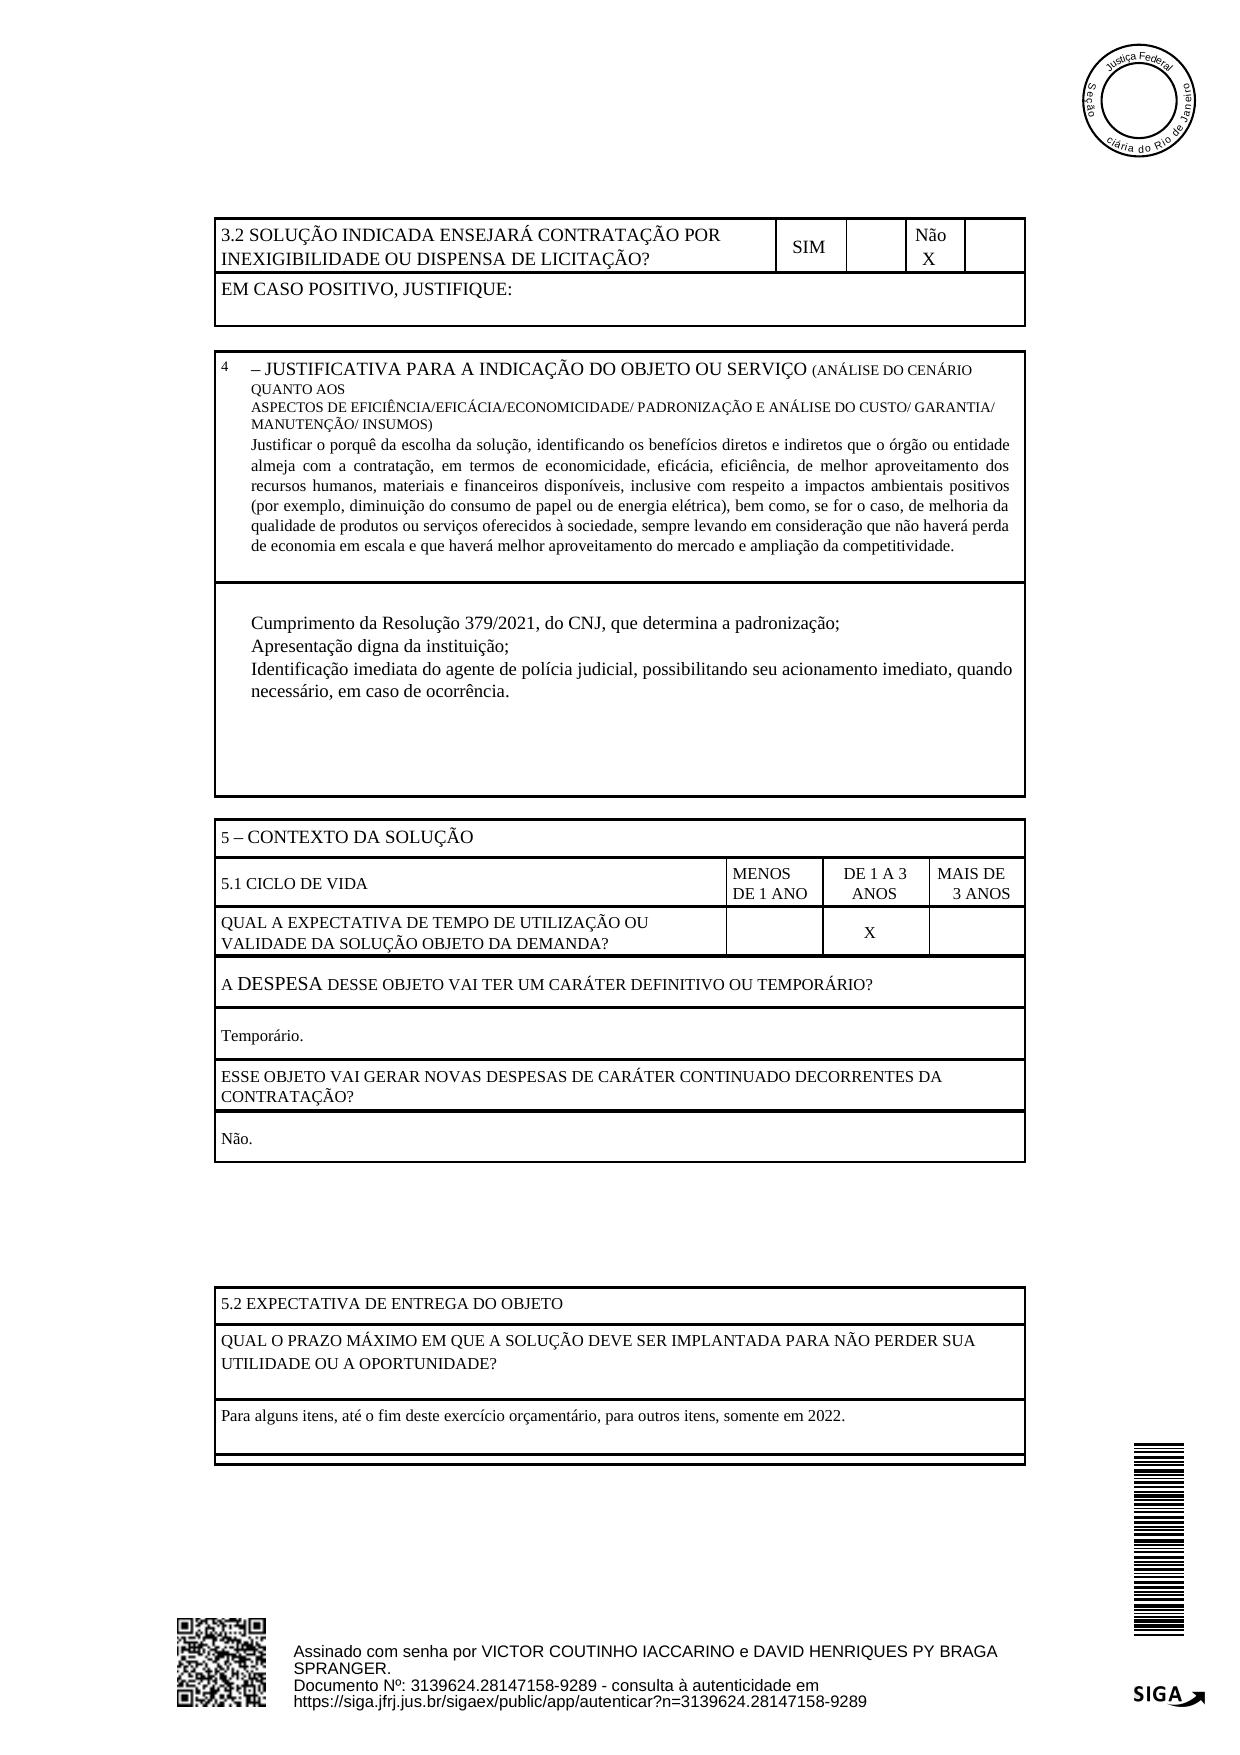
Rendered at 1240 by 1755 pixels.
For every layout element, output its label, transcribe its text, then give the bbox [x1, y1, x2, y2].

table_cell [216, 584, 251, 795]
table_cell MENOS DE 1 ANO [727, 859, 822, 905]
table_header 5 – CONTEXTO DA SOLUÇÃO [216, 821, 1024, 856]
table_header – JUSTIFICATIVA PARA A INDICAÇÃO DO OBJETO OU SERVIÇO (ANÁLISE DO CENÁRIO QUANTO AOS ASPECTOS DE EFICIÊNCIA/EFICÁCIA/ECONOMICIDADE/ PADRONIZAÇÃO E ANÁLISE DO CUSTO/ GARANTIA/ MANUTENÇÃO/ INSUMOS) Justificar o porquê da escolha da solução, identificando os benefícios diretos e indiretos que o órgão ou entidade almeja com a contratação, em termos de economicidade, eficácia, eficiência, de melhor aproveitamento dos recursos humanos, materiais e financeiros disponíveis, inclusive com respeito a impactos ambientais positivos (por exemplo, diminuição do consumo de papel ou de energia elétrica), bem como, se for o caso, de melhoria da qualidade de produtos ou serviços oferecidos à sociedade, sempre levando em consideração que não haverá perda de economia em escala e que haverá melhor aproveitamento do mercado e ampliação da competitividade. [251, 353, 1024, 581]
table_cell Para alguns itens, até o fim deste exercício orçamentário, para outros itens, somente em 2022. [216, 1401, 1024, 1453]
table_cell [776, 274, 847, 325]
table_header [966, 220, 1024, 271]
table_header Não X [907, 220, 964, 271]
table_cell [727, 908, 822, 954]
table_cell Temporário. [216, 1009, 1024, 1058]
table_header 5.2 EXPECTATIVA DE ENTREGA DO OBJETO [216, 1289, 1024, 1323]
table_cell 5.1 CICLO DE VIDA [216, 859, 726, 905]
table_header [847, 220, 905, 271]
table_header 3.2 SOLUÇÃO INDICADA ENSEJARÁ CONTRATAÇÃO POR INEXIGIBILIDADE OU DISPENSA DE LICITAÇÃO? [216, 220, 775, 271]
table_cell QUAL A EXPECTATIVA DE TEMPO DE UTILIZAÇÃO OU VALIDADE DA SOLUÇÃO OBJETO DA DEMANDA? [216, 908, 726, 954]
table_cell ESSE OBJETO VAI GERAR NOVAS DESPESAS DE CARÁTER CONTINUADO DECORRENTES DA CONTRATAÇÃO? [216, 1061, 1024, 1109]
table_cell QUAL O PRAZO MÁXIMO EM QUE A SOLUÇÃO DEVE SER IMPLANTADA PARA NÃO PERDER SUA UTILIDADE OU A OPORTUNIDADE? [216, 1326, 1024, 1398]
table_cell MAIS DE 3 ANOS [930, 859, 1024, 905]
table_cell EM CASO POSITIVO, JUSTIFIQUE: [216, 274, 776, 325]
table_cell Não. [216, 1113, 1024, 1161]
table_cell X [824, 908, 929, 954]
table_header SIM [777, 220, 846, 271]
table_cell [847, 274, 1024, 325]
table_cell A DESPESA DESSE OBJETO VAI TER UM CARÁTER DEFINITIVO OU TEMPORÁRIO? [216, 958, 1024, 1006]
table_cell Cumprimento da Resolução 379/2021, do CNJ, que determina a padronização; Apresentação digna da instituição; Identificação imediata do agente de polícia judicial, possibilitando seu acionamento imediato, quando necessário, em caso de ocorrência. [251, 584, 1024, 795]
table_cell [930, 908, 1024, 954]
table_cell [216, 1456, 1024, 1463]
table_cell DE 1 A 3 ANOS [824, 859, 929, 905]
table_header 4 [216, 353, 251, 581]
